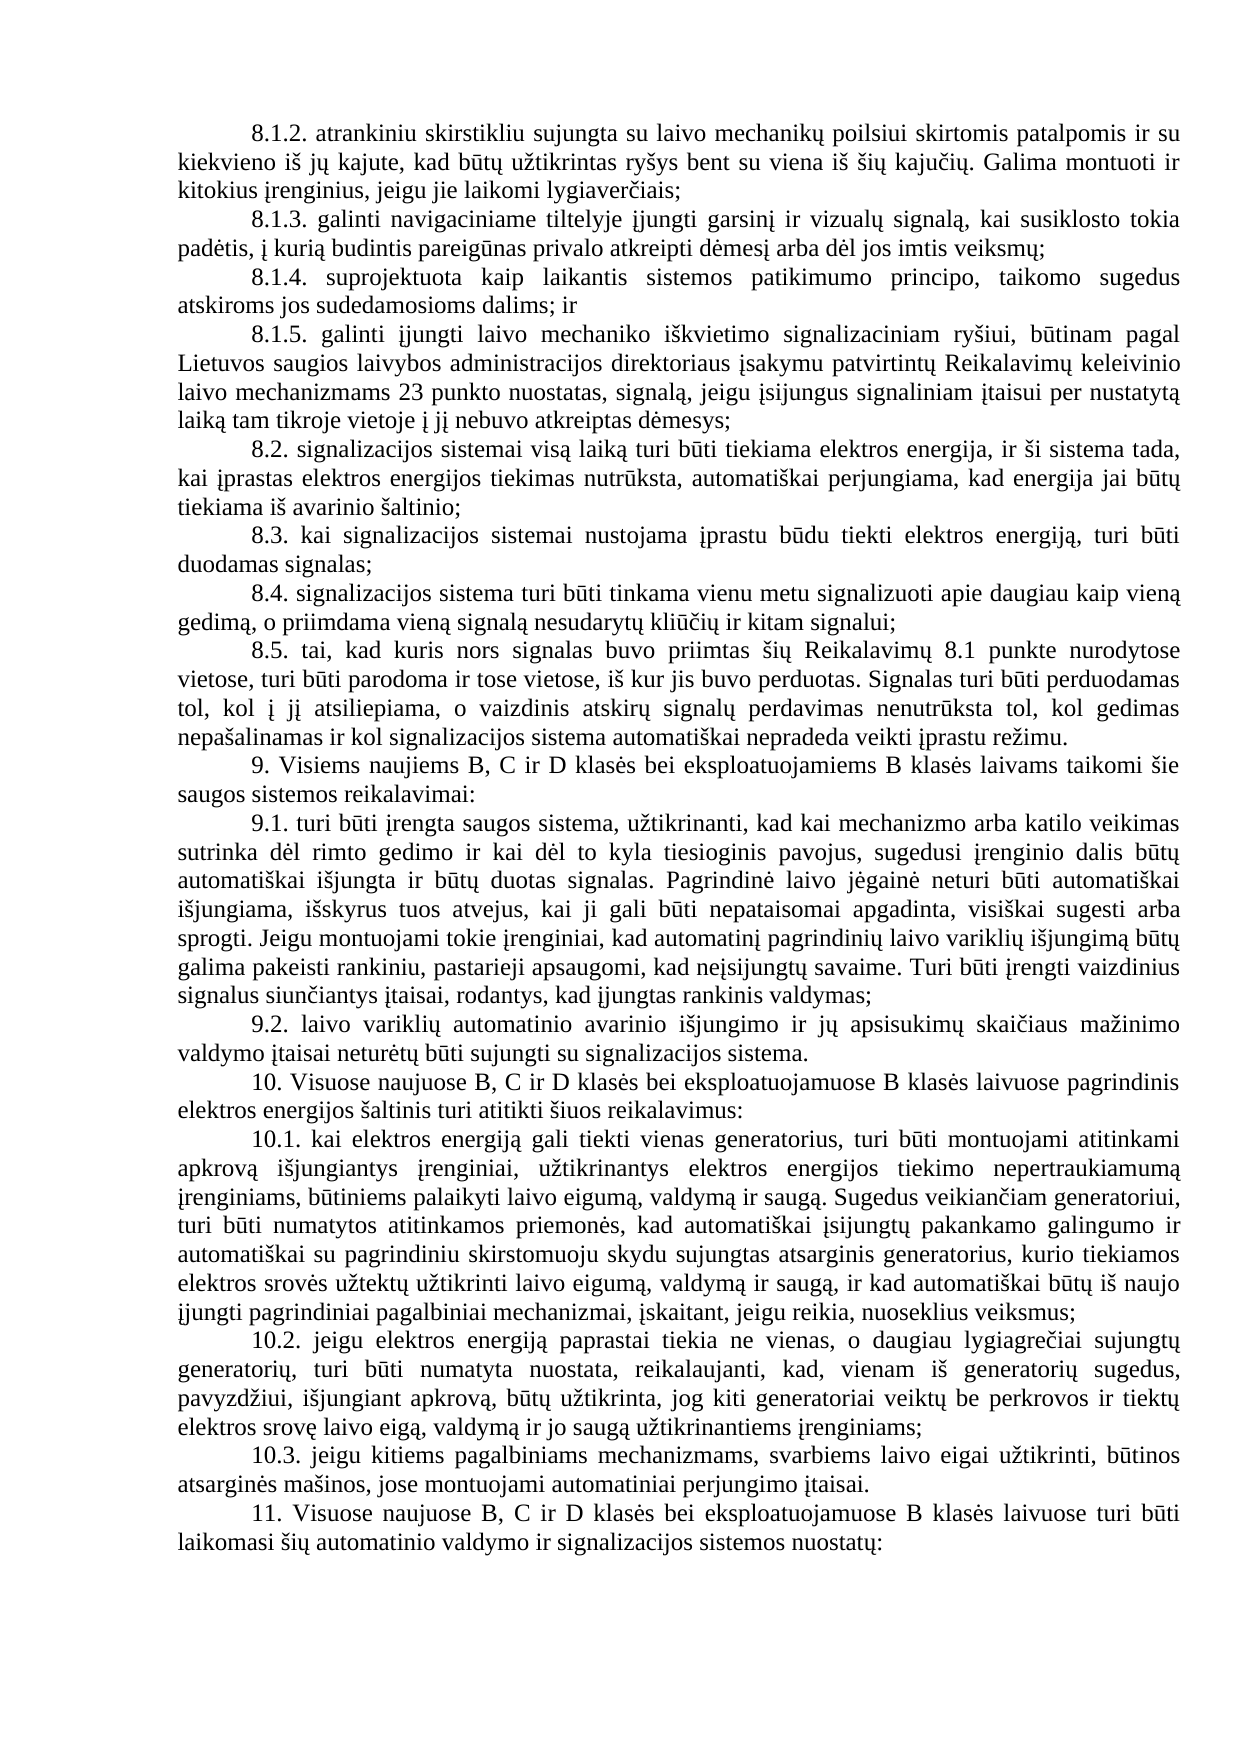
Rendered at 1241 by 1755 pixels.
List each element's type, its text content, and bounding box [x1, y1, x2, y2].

text 10.2. jeigu elektros energiją paprastai tiekia ne vienas, o daugiau lygiagrečiai sujungtų generatorių, turi būti numatyta nuostata, reikalaujanti, kad, vienam iš generatorių sugedus, pavyzdžiui, išjungiant apkrovą, būtų užtikrinta, jog kiti generatoriai veiktų be perkrovos ir tiektų elektros srovę laivo eigą, valdymą ir jo saugą užtikrinantiems įrenginiams; [177, 1326, 1181, 1441]
text 8.5. tai, kad kuris nors signalas buvo priimtas šių Reikalavimų 8.1 punkte nurodytose vietose, turi būti parodoma ir tose vietose, iš kur jis buvo perduotas. Signalas turi būti perduodamas tol, kol į jį atsiliepiama, o vaizdinis atskirų signalų perdavimas nenutrūksta tol, kol gedimas nepašalinamas ir kol signalizacijos sistema automatiškai nepradeda veikti įprastu režimu. [177, 636, 1181, 751]
text 8.1.3. galinti navigaciniame tiltelyje įjungti garsinį ir vizualų signalą, kai susiklosto tokia padėtis, į kurią budintis pareigūnas privalo atkreipti dėmesį arba dėl jos imtis veiksmų; [177, 204, 1181, 262]
text 10.1. kai elektros energiją gali tiekti vienas generatorius, turi būti montuojami atitinkami apkrovą išjungiantys įrenginiai, užtikrinantys elektros energijos tiekimo nepertraukiamumą įrenginiams, būtiniems palaikyti laivo eigumą, valdymą ir saugą. Sugedus veikiančiam generatoriui, turi būti numatytos atitinkamos priemonės, kad automatiškai įsijungtų pakankamo galingumo ir automatiškai su pagrindiniu skirstomuoju skydu sujungtas atsarginis generatorius, kurio tiekiamos elektros srovės užtektų užtikrinti laivo eigumą, valdymą ir saugą, ir kad automatiškai būtų iš naujo įjungti pagrindiniai pagalbiniai mechanizmai, įskaitant, jeigu reikia, nuoseklius veiksmus; [177, 1124, 1181, 1326]
text 8.3. kai signalizacijos sistemai nustojama įprastu būdu tiekti elektros energiją, turi būti duodamas signalas; [177, 521, 1181, 578]
text 9.1. turi būti įrengta saugos sistema, užtikrinanti, kad kai mechanizmo arba katilo veikimas sutrinka dėl rimto gedimo ir kai dėl to kyla tiesioginis pavojus, sugedusi įrenginio dalis būtų automatiškai išjungta ir būtų duotas signalas. Pagrindinė laivo jėgainė neturi būti automatiškai išjungiama, išskyrus tuos atvejus, kai ji gali būti nepataisomai apgadinta, visiškai sugesti arba sprogti. Jeigu montuojami tokie įrenginiai, kad automatinį pagrindinių laivo variklių išjungimą būtų galima pakeisti rankiniu, pastarieji apsaugomi, kad neįsijungtų savaime. Turi būti įrengti vaizdinius signalus siunčiantys įtaisai, rodantys, kad įjungtas rankinis valdymas; [177, 808, 1181, 1009]
text 8.1.5. galinti įjungti laivo mechaniko iškvietimo signalizaciniam ryšiui, būtinam pagal Lietuvos saugios laivybos administracijos direktoriaus įsakymu patvirtintų Reikalavimų keleivinio laivo mechanizmams 23 punkto nuostatas, signalą, jeigu įsijungus signaliniam įtaisui per nustatytą laiką tam tikroje vietoje į jį nebuvo atkreiptas dėmesys; [177, 319, 1181, 434]
text 8.1.2. atrankiniu skirstikliu sujungta su laivo mechanikų poilsiui skirtomis patalpomis ir su kiekvieno iš jų kajute, kad būtų užtikrintas ryšys bent su viena iš šių kajučių. Galima montuoti ir kitokius įrenginius, jeigu jie laikomi lygiaverčiais; [177, 118, 1181, 204]
text 10. Visuose naujuose B, C ir D klasės bei eksploatuojamuose B klasės laivuose pagrindinis elektros energijos šaltinis turi atitikti šiuos reikalavimus: [177, 1067, 1181, 1124]
text 9.2. laivo variklių automatinio avarinio išjungimo ir jų apsisukimų skaičiaus mažinimo valdymo įtaisai neturėtų būti sujungti su signalizacijos sistema. [177, 1009, 1181, 1067]
text 8.4. signalizacijos sistema turi būti tinkama vienu metu signalizuoti apie daugiau kaip vieną gedimą, o priimdama vieną signalą nesudarytų kliūčių ir kitam signalui; [177, 578, 1181, 636]
text 9. Visiems naujiems B, C ir D klasės bei eksploatuojamiems B klasės laivams taikomi šie saugos sistemos reikalavimai: [177, 751, 1181, 808]
text 8.2. signalizacijos sistemai visą laiką turi būti tiekiama elektros energija, ir ši sistema tada, kai įprastas elektros energijos tiekimas nutrūksta, automatiškai perjungiama, kad energija jai būtų tiekiama iš avarinio šaltinio; [177, 434, 1181, 521]
text 11. Visuose naujuose B, C ir D klasės bei eksploatuojamuose B klasės laivuose turi būti laikomasi šių automatinio valdymo ir signalizacijos sistemos nuostatų: [177, 1498, 1181, 1556]
text 8.1.4. suprojektuota kaip laikantis sistemos patikimumo principo, taikomo sugedus atskiroms jos sudedamosioms dalims; ir [177, 262, 1181, 319]
text 10.3. jeigu kitiems pagalbiniams mechanizmams, svarbiems laivo eigai užtikrinti, būtinos atsarginės mašinos, jose montuojami automatiniai perjungimo įtaisai. [177, 1441, 1181, 1498]
